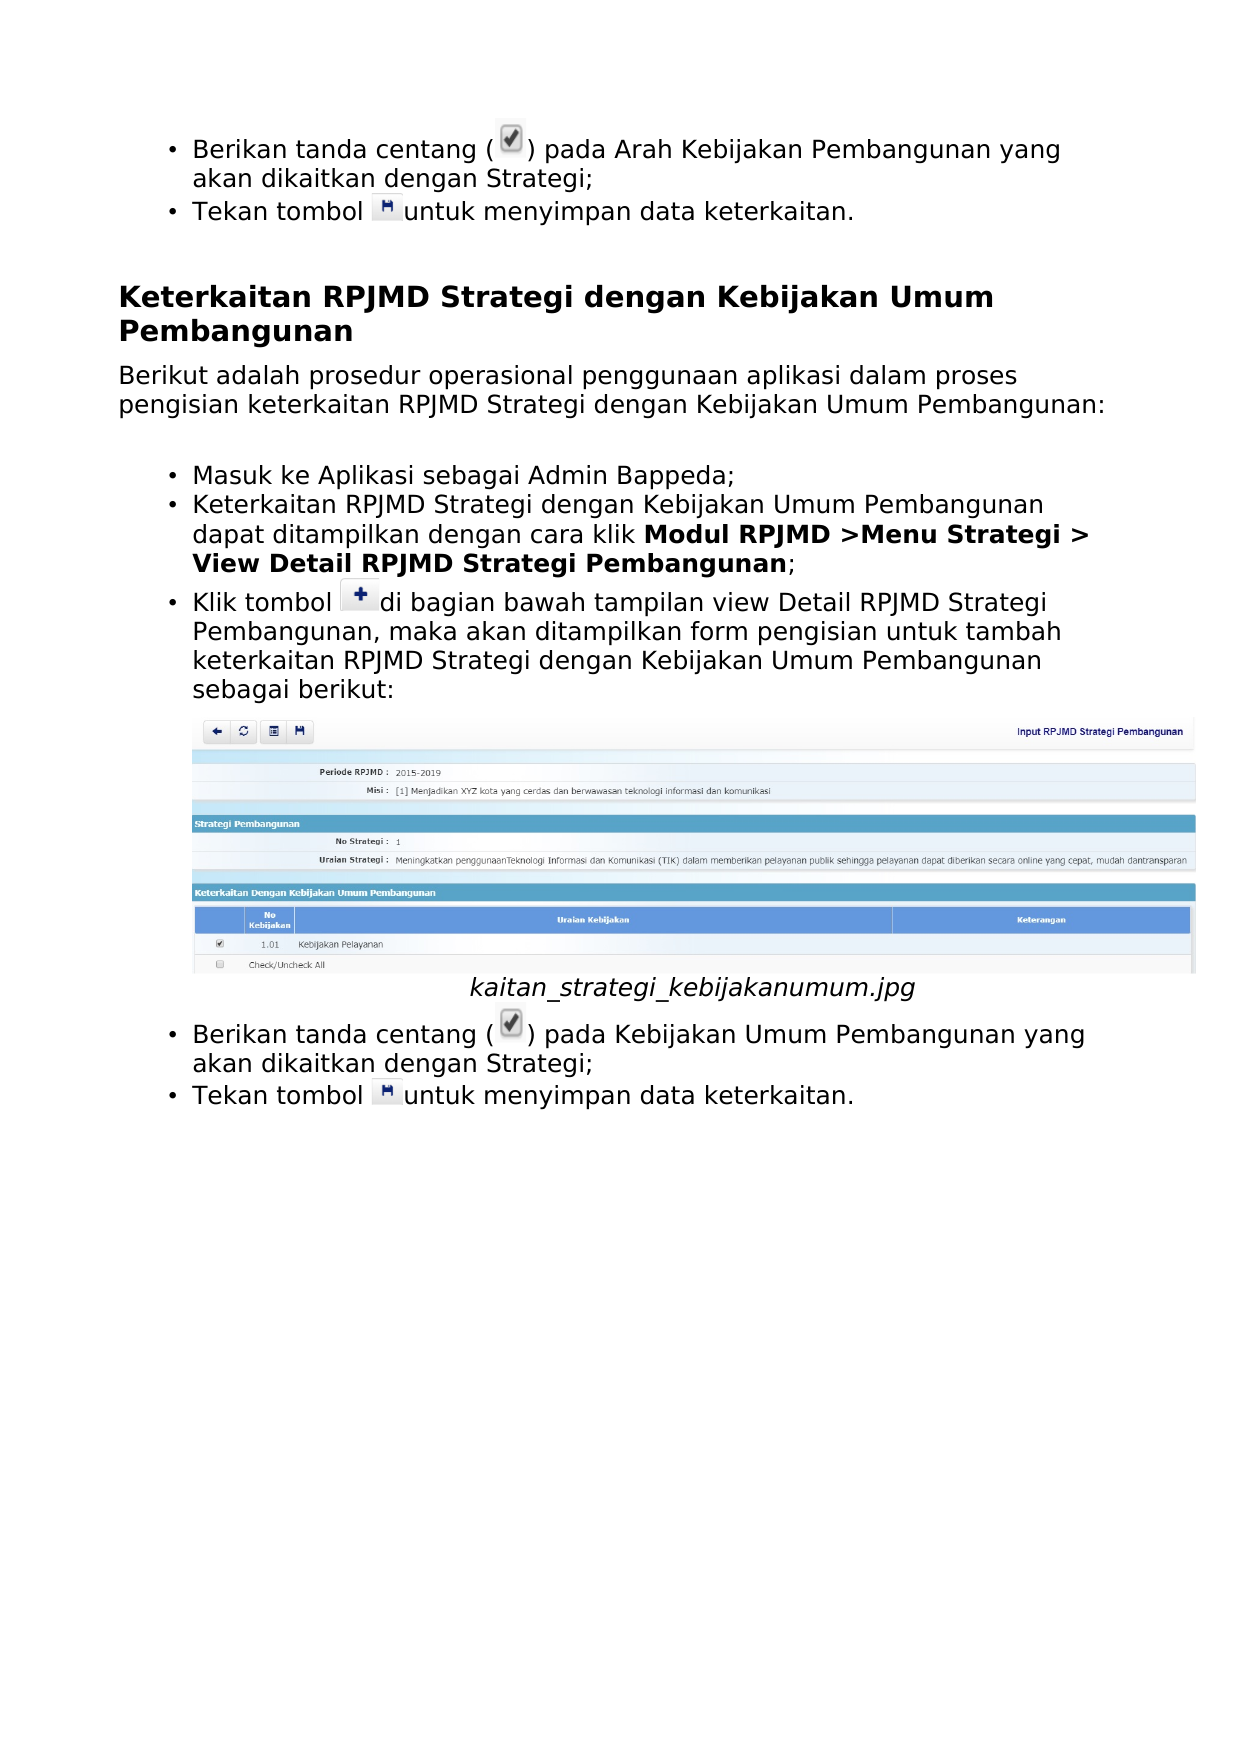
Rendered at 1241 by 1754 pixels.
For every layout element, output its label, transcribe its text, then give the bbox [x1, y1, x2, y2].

list Klik tombol di bagian bawah tampilan view Detail RPJMD Strategi Pembangunan, maka akan ditampilkan form pengisian untuk tambah keterkaitan RPJMD Strategi dengan Kebijakan Umum Pembangunan sebagai berikut:​​​​​​​​​​​​​​​​​​​​​​​​​​​​ [177, 578, 1196, 1002]
text Berikut adalah prosedur operasional penggunaan aplikasi dalam proses pengisian ​​​​keterkaitan RPJMD Strategi dengan Kebijakan Umum Pembangunan: [118, 361, 1122, 419]
picture [340, 578, 380, 611]
list Berikan tanda centang () pada Kebijakan Umum Pembangunan yang akan dikaitkan dengan Strategi; [177, 1002, 1122, 1078]
subtitle Keterkaitan RPJMD Strategi dengan Kebijakan Umum Pembangunan [118, 281, 1122, 349]
list Tekan tombol untuk menyimpan data keterkaitan. [177, 1078, 1122, 1111]
list Berikan tanda centang () pada Arah Kebijakan Pembangunan yang akan dikaitkan dengan Strategi; [177, 118, 1122, 194]
list Tekan tombol untuk menyimpan data keterkaitan. [177, 194, 1122, 226]
list Keterkaitan RPJMD Strategi dengan Kebijakan Umum Pembangunan dapat ditampilkan dengan cara klik Modul RPJMD >Menu Strategi > View Detail RPJMD Strategi Pembangunan; [177, 491, 1122, 578]
picture [495, 1002, 527, 1044]
picture [192, 717, 1196, 974]
picture [371, 1078, 403, 1105]
list Masuk ke Aplikasi sebagai Admin Bappeda; [177, 462, 1122, 491]
picture [371, 193, 403, 221]
list kaitan_strategi_kebijakanumum.jpg [192, 974, 1196, 1002]
picture [495, 118, 527, 159]
